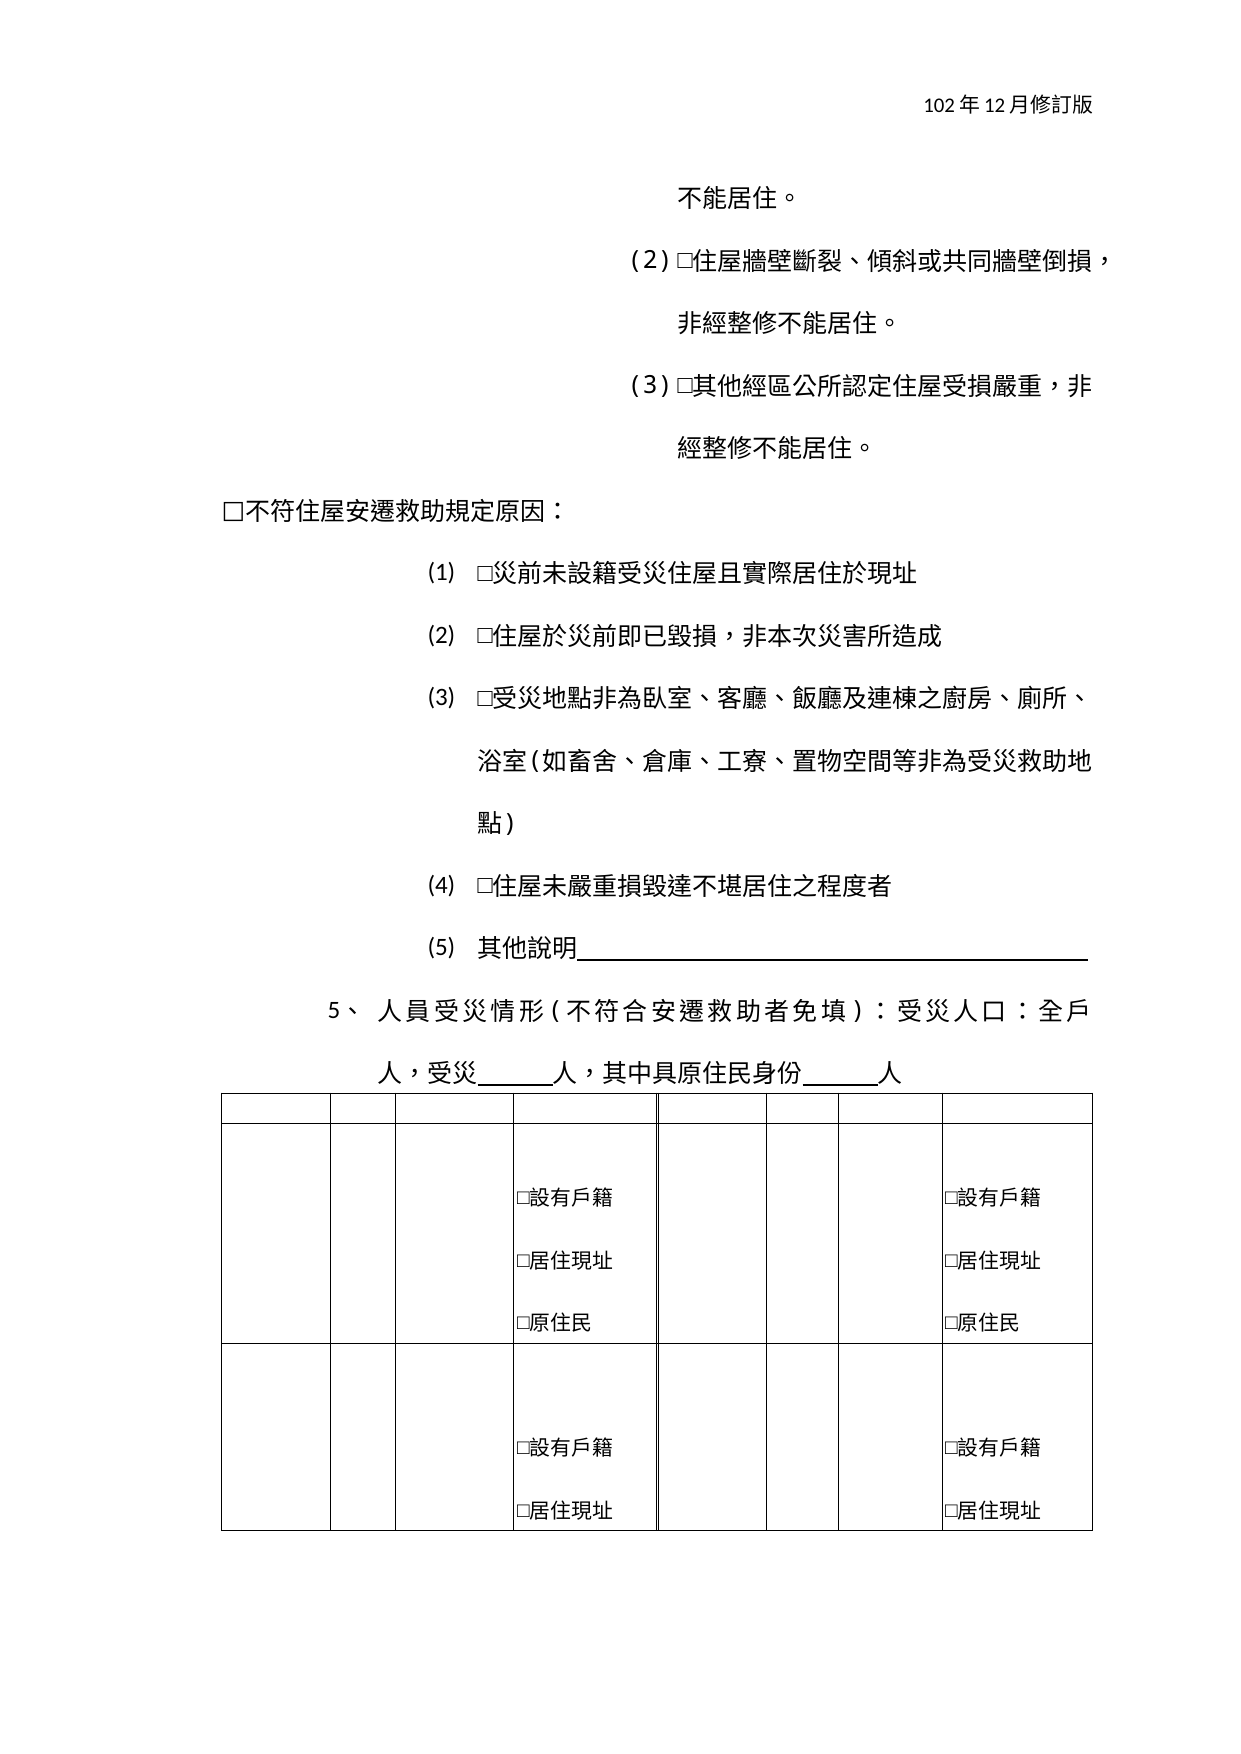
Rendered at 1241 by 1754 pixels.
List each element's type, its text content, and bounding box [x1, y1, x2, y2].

table_cell [331, 1124, 395, 1342]
table_cell [396, 1344, 513, 1530]
text □不符住屋安遷救助規定原因： [177, 467, 1092, 530]
table_cell □設有戶籍 □居住現址 □原住民 [514, 1124, 656, 1342]
table_header 姓名 [659, 1094, 766, 1122]
list 其他說明 [427, 905, 1092, 967]
table_cell [222, 1344, 330, 1530]
table_cell □設有戶籍 □居住現址 [514, 1344, 656, 1530]
table_cell □設有戶籍 □居住現址 [943, 1344, 1092, 1530]
table_header 性別 [767, 1094, 838, 1122]
list □其他經區公所認定住屋受損嚴重，非經整修不能居住。 [627, 342, 1092, 467]
list □住屋牆壁斷裂、傾斜或共同牆壁倒損，非經整修不能居住。 [627, 217, 1092, 342]
table_header 姓名 [222, 1094, 330, 1122]
table_cell [222, 1124, 330, 1342]
list □受災地點非為臥室、客廳、飯廳及連棟之廚房、廁所、浴室(如畜舍、倉庫、工寮、置物空間等非為受災救助地點) [427, 655, 1092, 842]
table_header 身份查報 [514, 1094, 656, 1122]
list 人員受災情形(不符合安遷救助者免填)：受災人口：全戶 人，受災 人，其中具原住民身份 人 [327, 967, 1092, 1092]
table_cell [767, 1344, 838, 1530]
list □住屋未嚴重損毀達不堪居住之程度者 [427, 842, 1092, 905]
table_header 出生年月日 [396, 1094, 513, 1122]
list 不能居住。 [627, 155, 1092, 217]
list □災前未設籍受災住屋且實際居住於現址 [427, 530, 1092, 592]
table_cell [767, 1124, 838, 1342]
table_cell [396, 1124, 513, 1342]
table_cell [659, 1124, 766, 1342]
table_cell □設有戶籍 □居住現址 □原住民 [943, 1124, 1092, 1342]
table_cell [839, 1124, 942, 1342]
table_header 身份查報 [943, 1094, 1092, 1122]
table_header 性別 [331, 1094, 395, 1122]
list □住屋於災前即已毀損，非本次災害所造成 [427, 592, 1092, 655]
table_cell [839, 1344, 942, 1530]
table_cell [659, 1344, 766, 1530]
table_header 出生年月日 [839, 1094, 942, 1122]
table_cell [331, 1344, 395, 1530]
